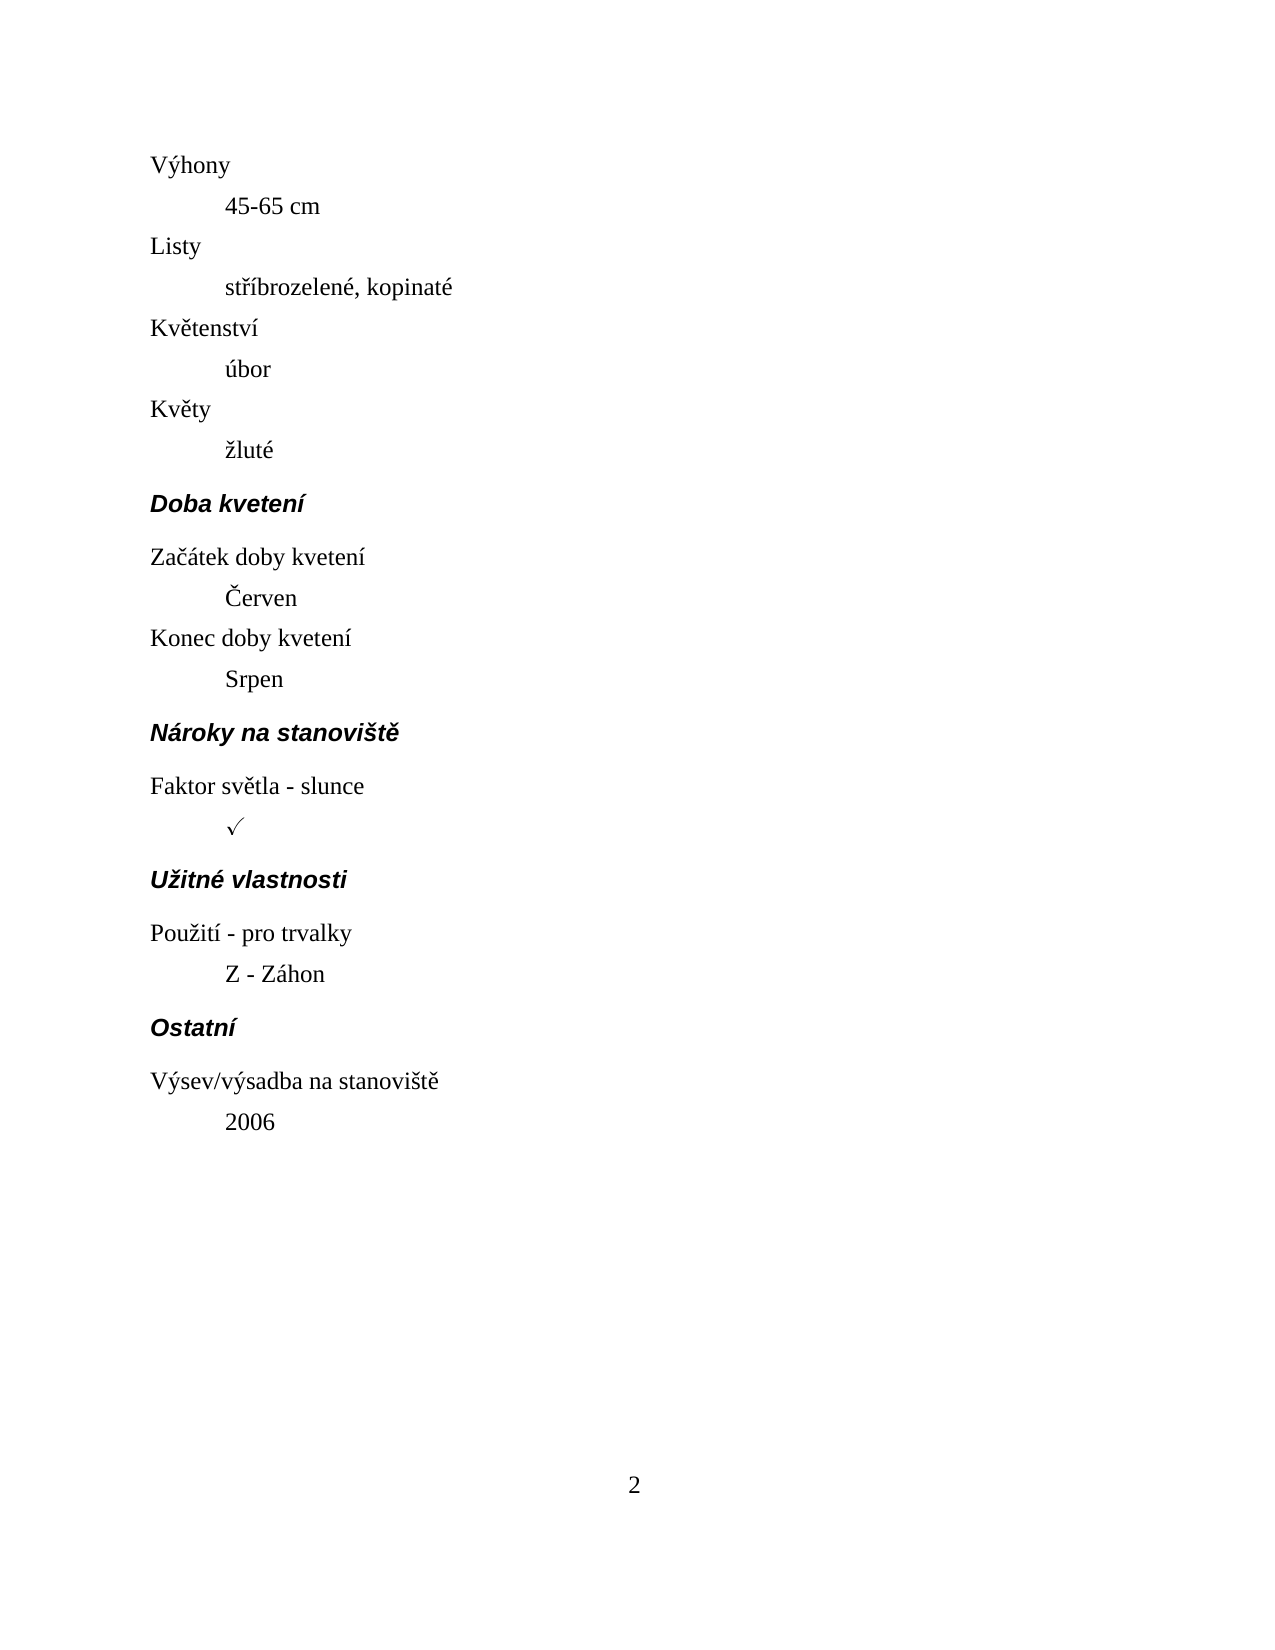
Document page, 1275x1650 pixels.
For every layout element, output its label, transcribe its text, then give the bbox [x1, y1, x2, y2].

text 2006 [225, 1107, 1125, 1135]
text ✓ [225, 812, 1125, 840]
text úbor [225, 354, 1125, 382]
text žluté [225, 435, 1125, 464]
text 45-65 cm [225, 191, 1125, 219]
text Výsev/výsadba na stanoviště [150, 1066, 1125, 1094]
text Červen [225, 583, 1125, 611]
subtitle Ostatní [150, 1013, 1125, 1041]
text Začátek doby kvetení [150, 542, 1125, 571]
subtitle Nároky na stanoviště [150, 718, 1125, 746]
text Srpen [225, 664, 1125, 693]
text Výhony [150, 150, 1125, 179]
text stříbrozelené, kopinaté [225, 272, 1125, 301]
text Listy [150, 231, 1125, 260]
text Konec doby kvetení [150, 623, 1125, 652]
text Květy [150, 394, 1125, 423]
text Použití - pro trvalky [150, 918, 1125, 947]
text Z - Záhon [225, 959, 1125, 988]
text Květenství [150, 313, 1125, 342]
subtitle Doba kvetení [150, 489, 1125, 517]
text Faktor světla - slunce [150, 771, 1125, 799]
subtitle Užitné vlastnosti [150, 865, 1125, 894]
